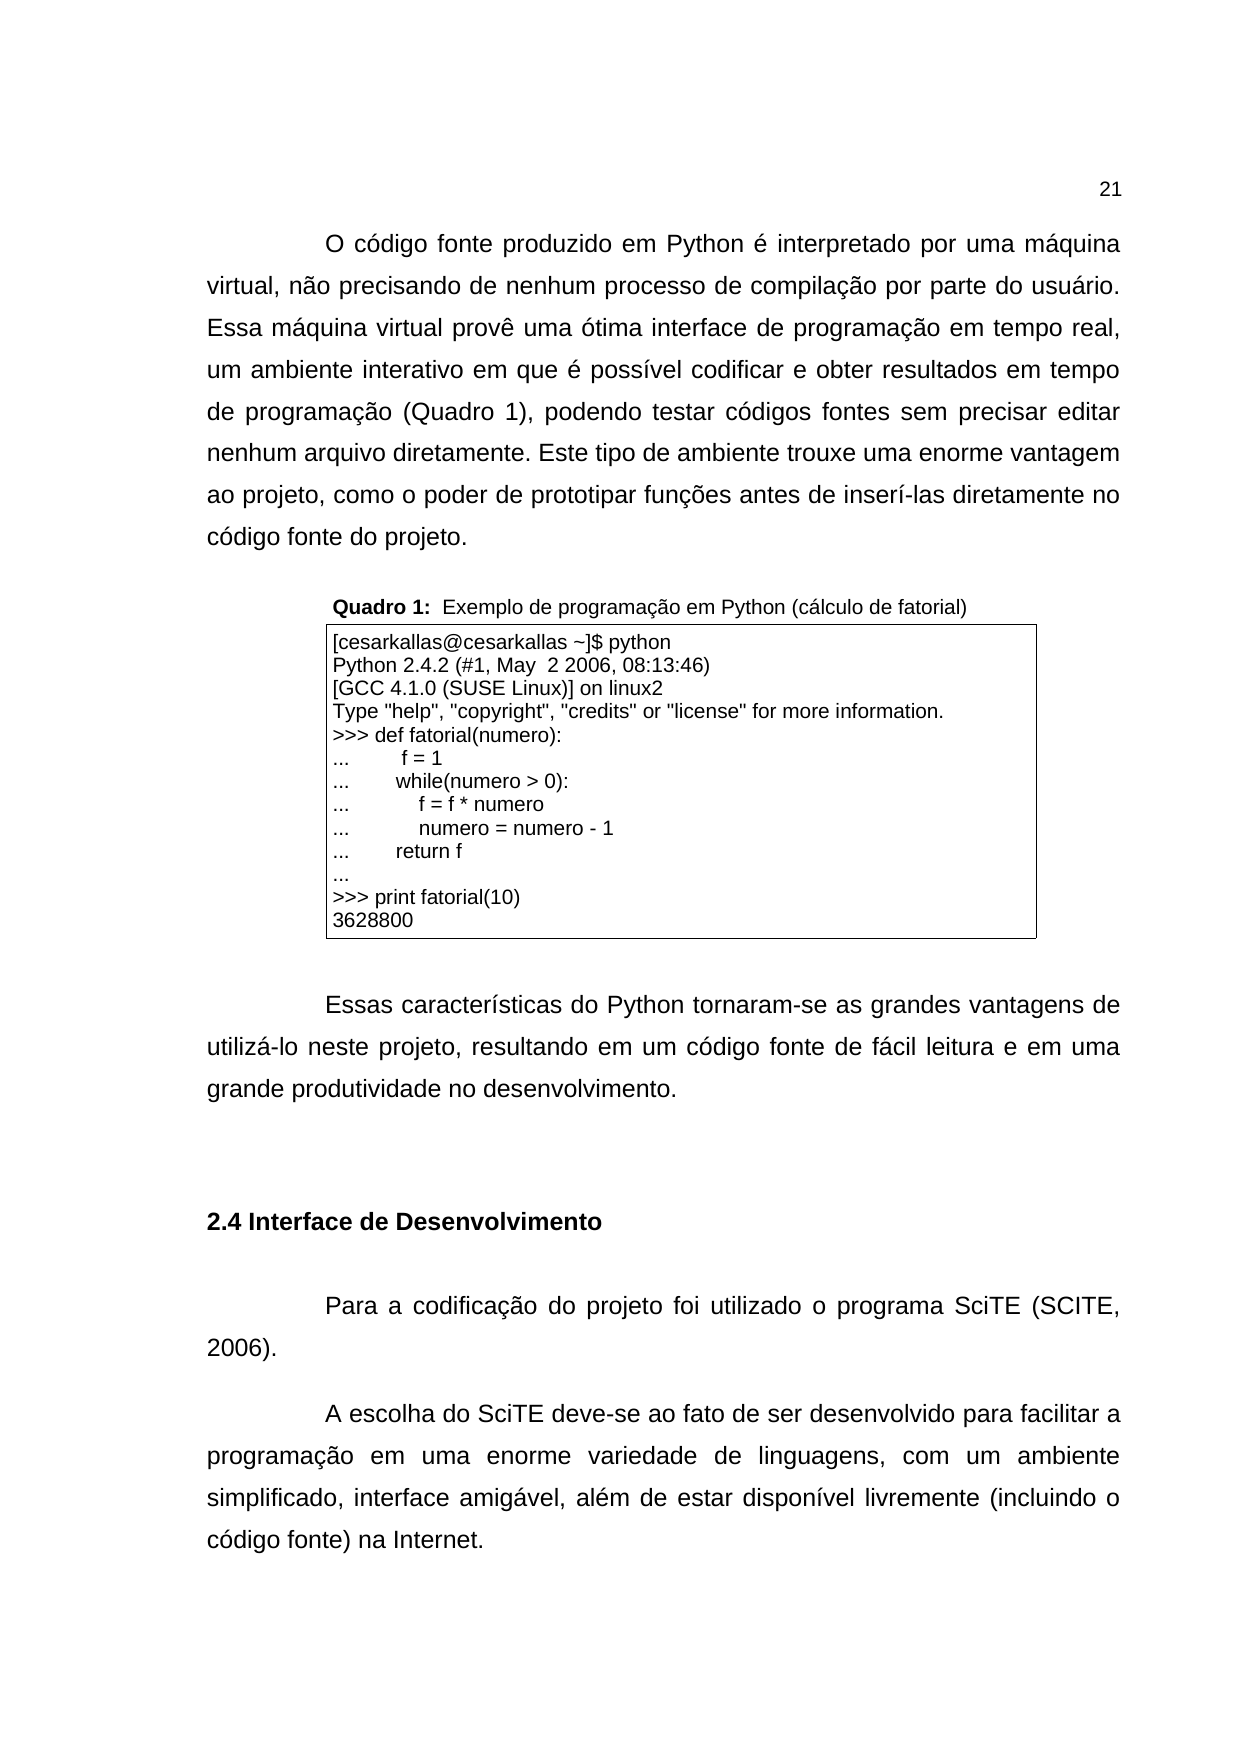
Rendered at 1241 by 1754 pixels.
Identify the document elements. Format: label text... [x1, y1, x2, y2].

table_cell [cesarkallas@cesarkallas ~]$ python Python 2.4.2 (#1, May 2 2006, 08:13:46) [GCC 4.1.0 (SUSE Linux)] on linux2 Type "help", "copyright", "credits" or "license" for more information. >>> def fatorial(numero): ... f = 1 ... while(numero > 0): ... f = f * numero ... numero = numero - 1 ... return f ... >>> print fatorial(10) 3628800 [327, 625, 1036, 938]
text A escolha do SciTE deve-se ao fato de ser desenvolvido para facilitar a programação em uma enorme variedade de linguagens, com um ambiente simplificado, interface amigável, além de estar disponível livremente (incluindo o código fonte) na Internet. [207, 1400, 1122, 1554]
text O código fonte produzido em Python é interpretado por uma máquina virtual, não precisando de nenhum processo de compilação por parte do usuário. Essa máquina virtual provê uma ótima interface de programação em tempo real, um ambiente interativo em que é possível codificar e obter resultados em tempo de programação (Quadro 1), podendo testar códigos fontes sem precisar editar nenhum arquivo diretamente. Este tipo de ambiente trouxe uma enorme vantagem ao projeto, como o poder de prototipar funções antes de inserí-las diretamente no código fonte do projeto. [207, 230, 1122, 551]
text Essas características do Python tornaram-se as grandes vantagens de utilizá-lo neste projeto, resultando em um código fonte de fácil leitura e em uma grande produtividade no desenvolvimento. [207, 991, 1122, 1103]
text Para a codificação do projeto foi utilizado o programa SciTE (SCITE, 2006). [207, 1292, 1122, 1362]
table_header Quadro 1: Exemplo de programação em Python (cálculo de fatorial) [326, 590, 1036, 624]
text 2.4 Interface de Desenvolvimento [207, 1208, 1122, 1236]
